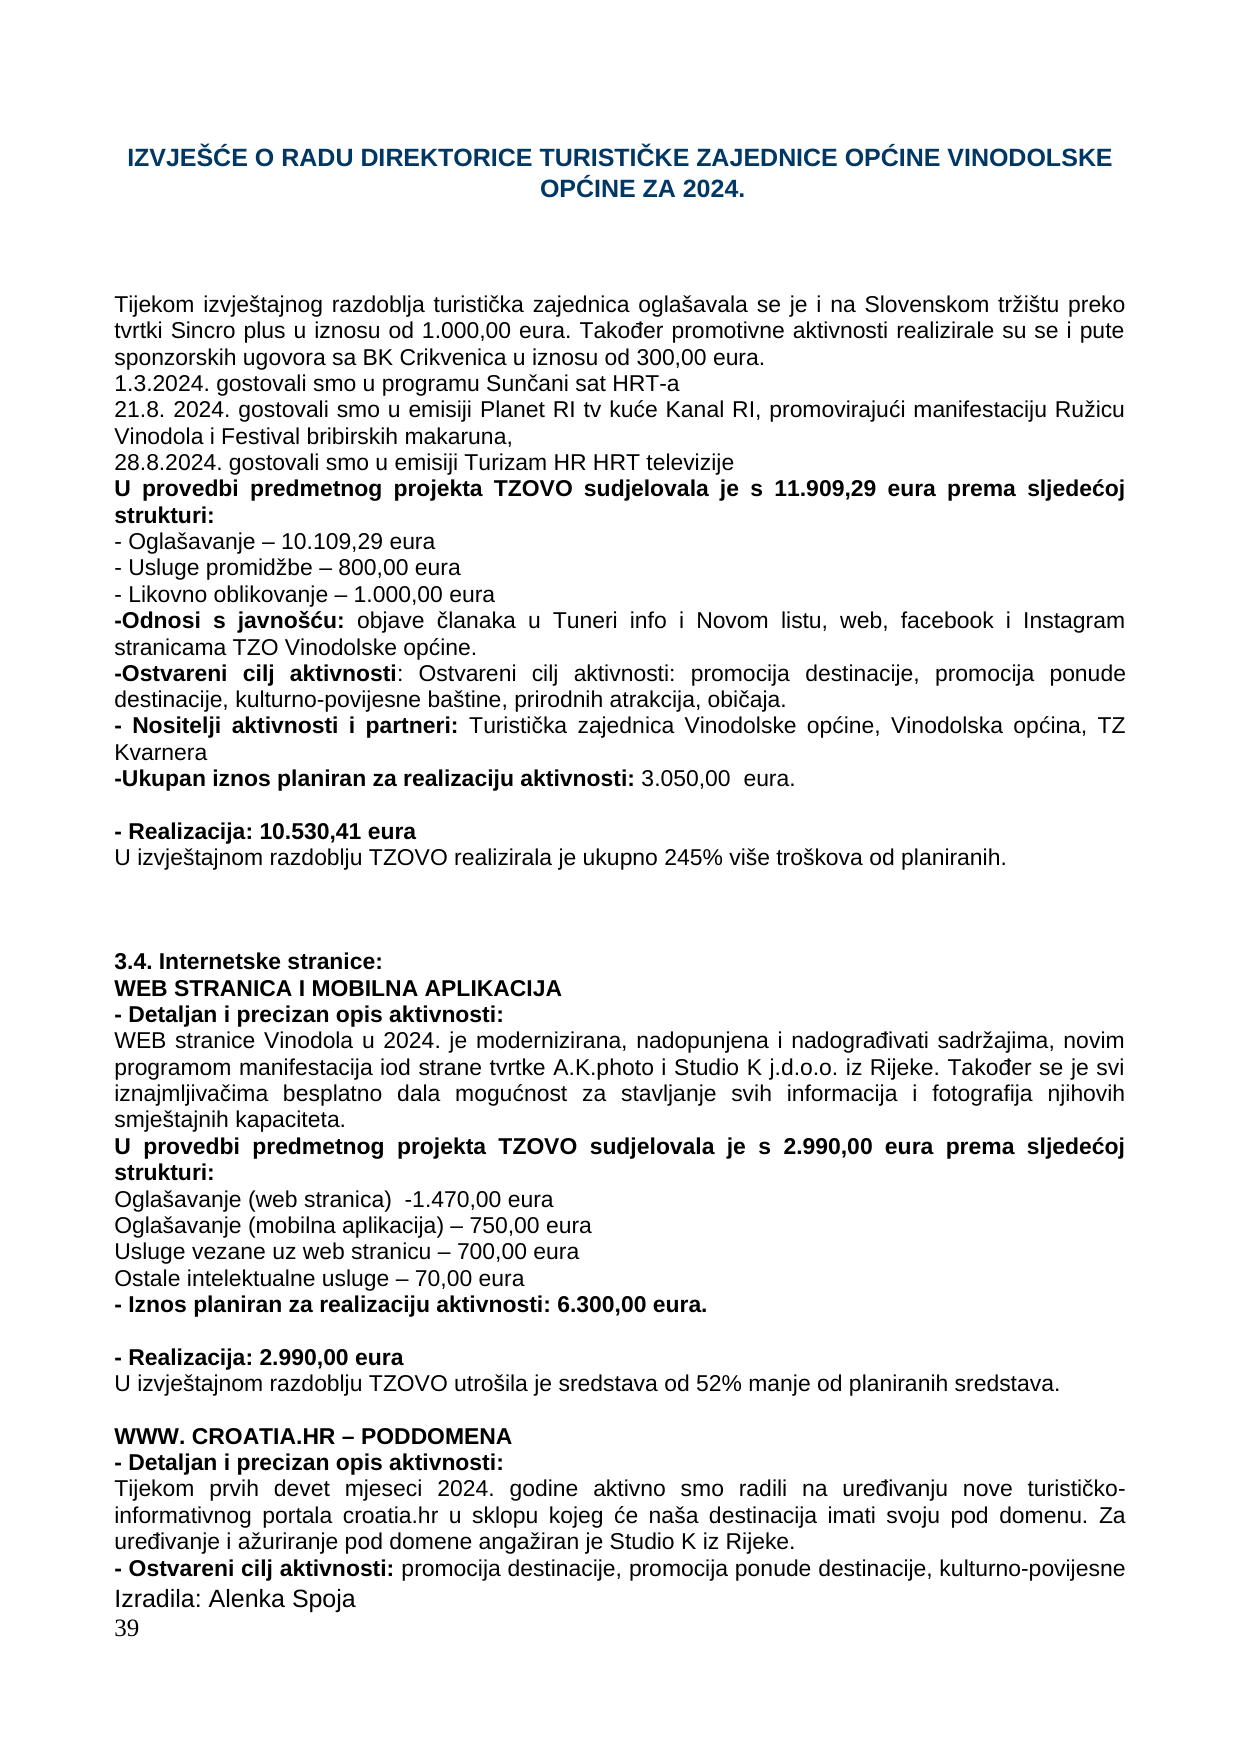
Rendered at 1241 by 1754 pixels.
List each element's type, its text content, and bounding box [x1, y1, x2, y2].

text Oglašavanje (mobilna aplikacija) – 750,00 eura [114, 1212, 1126, 1238]
text U provedbi predmetnog projekta TZOVO sudjelovala je s 11.909,29 eura prema sljedećoj strukturi: [114, 475, 1126, 528]
text 3.4. Internetske stranice: [114, 948, 1126, 975]
text U izvještajnom razdoblju TZOVO utrošila je sredstava od 52% manje od planiranih sredstava. [114, 1370, 1126, 1396]
text Usluge vezane uz web stranicu – 700,00 eura [114, 1238, 1126, 1264]
text Tijekom izvještajnog razdoblja turistička zajednica oglašavala se je i na Slovenskom tržištu preko tvrtki Sincro plus u iznosu od 1.000,00 eura. Također promotivne aktivnosti realizirale su se i pute sponzorskih ugovora sa BK Crikvenica u iznosu od 300,00 eura. [114, 291, 1126, 370]
text 28.8.2024. gostovali smo u emisiji Turizam HR HRT televizije [114, 449, 1126, 475]
text WEB stranice Vinodola u 2024. je modernizirana, nadopunjena i nadograđivati sadržajima, novim programom manifestacija iod strane tvrtke A.K.photo i Studio K j.d.o.o. iz Rijeke. Također se je svi iznajmljivačima besplatno dala mogućnost za stavljanje svih informacija i fotografija njihovih smještajnih kapaciteta. [114, 1027, 1126, 1133]
text - Detaljan i precizan opis aktivnosti: [114, 1449, 1126, 1475]
text 1.3.2024. gostovali smo u programu Sunčani sat HRT-a [114, 370, 1126, 396]
text Ostale intelektualne usluge – 70,00 eura [114, 1264, 1126, 1291]
text - Ostvareni cilj aktivnosti: promocija destinacije, promocija ponude destinacije, kulturno-povijesne [114, 1554, 1126, 1581]
text - Realizacija: 2.990,00 eura [114, 1344, 1126, 1370]
text - Detaljan i precizan opis aktivnosti: [114, 1001, 1126, 1027]
text - Usluge promidžbe – 800,00 eura [114, 554, 1126, 581]
text - Nositelji aktivnosti i partneri: Turistička zajednica Vinodolske općine, Vinodolska općina, TZ Kvarnera [114, 712, 1126, 765]
text WWW. CROATIA.HR – PODDOMENA [114, 1423, 1126, 1449]
text - Oglašavanje – 10.109,29 eura [114, 528, 1126, 554]
text Oglašavanje (web stranica) -1.470,00 eura [114, 1186, 1126, 1212]
text -Ukupan iznos planiran za realizaciju aktivnosti: 3.050,00 eura. [114, 765, 1126, 792]
text WEB STRANICA I MOBILNA APLIKACIJA [114, 975, 1126, 1001]
text -Odnosi s javnošću: objave članaka u Tuneri info i Novom listu, web, facebook i Instagram stranicama TZO Vinodolske općine. [114, 607, 1126, 660]
text U provedbi predmetnog projekta TZOVO sudjelovala je s 2.990,00 eura prema sljedećoj strukturi: [114, 1133, 1126, 1186]
text -Ostvareni cilj aktivnosti: Ostvareni cilj aktivnosti: promocija destinacije, promocija ponude destinacije, kulturno-povijesne baštine, prirodnih atrakcija, običaja. [114, 660, 1126, 712]
text U izvještajnom razdoblju TZOVO realizirala je ukupno 245% više troškova od planiranih. [114, 844, 1126, 871]
text - Likovno oblikovanje – 1.000,00 eura [114, 581, 1126, 607]
text - Realizacija: 10.530,41 eura [114, 818, 1126, 844]
text 21.8. 2024. gostovali smo u emisiji Planet RI tv kuće Kanal RI, promovirajući manifestaciju Ružicu Vinodola i Festival bribirskih makaruna, [114, 396, 1126, 449]
text Tijekom prvih devet mjeseci 2024. godine aktivno smo radili na uređivanju nove turističko-informativnog portala croatia.hr u sklopu kojeg će naša destinacija imati svoju pod domenu. Za uređivanje i ažuriranje pod domene angažiran je Studio K iz Rijeke. [114, 1475, 1126, 1554]
text - Iznos planiran za realizaciju aktivnosti: 6.300,00 eura. [114, 1291, 1126, 1317]
